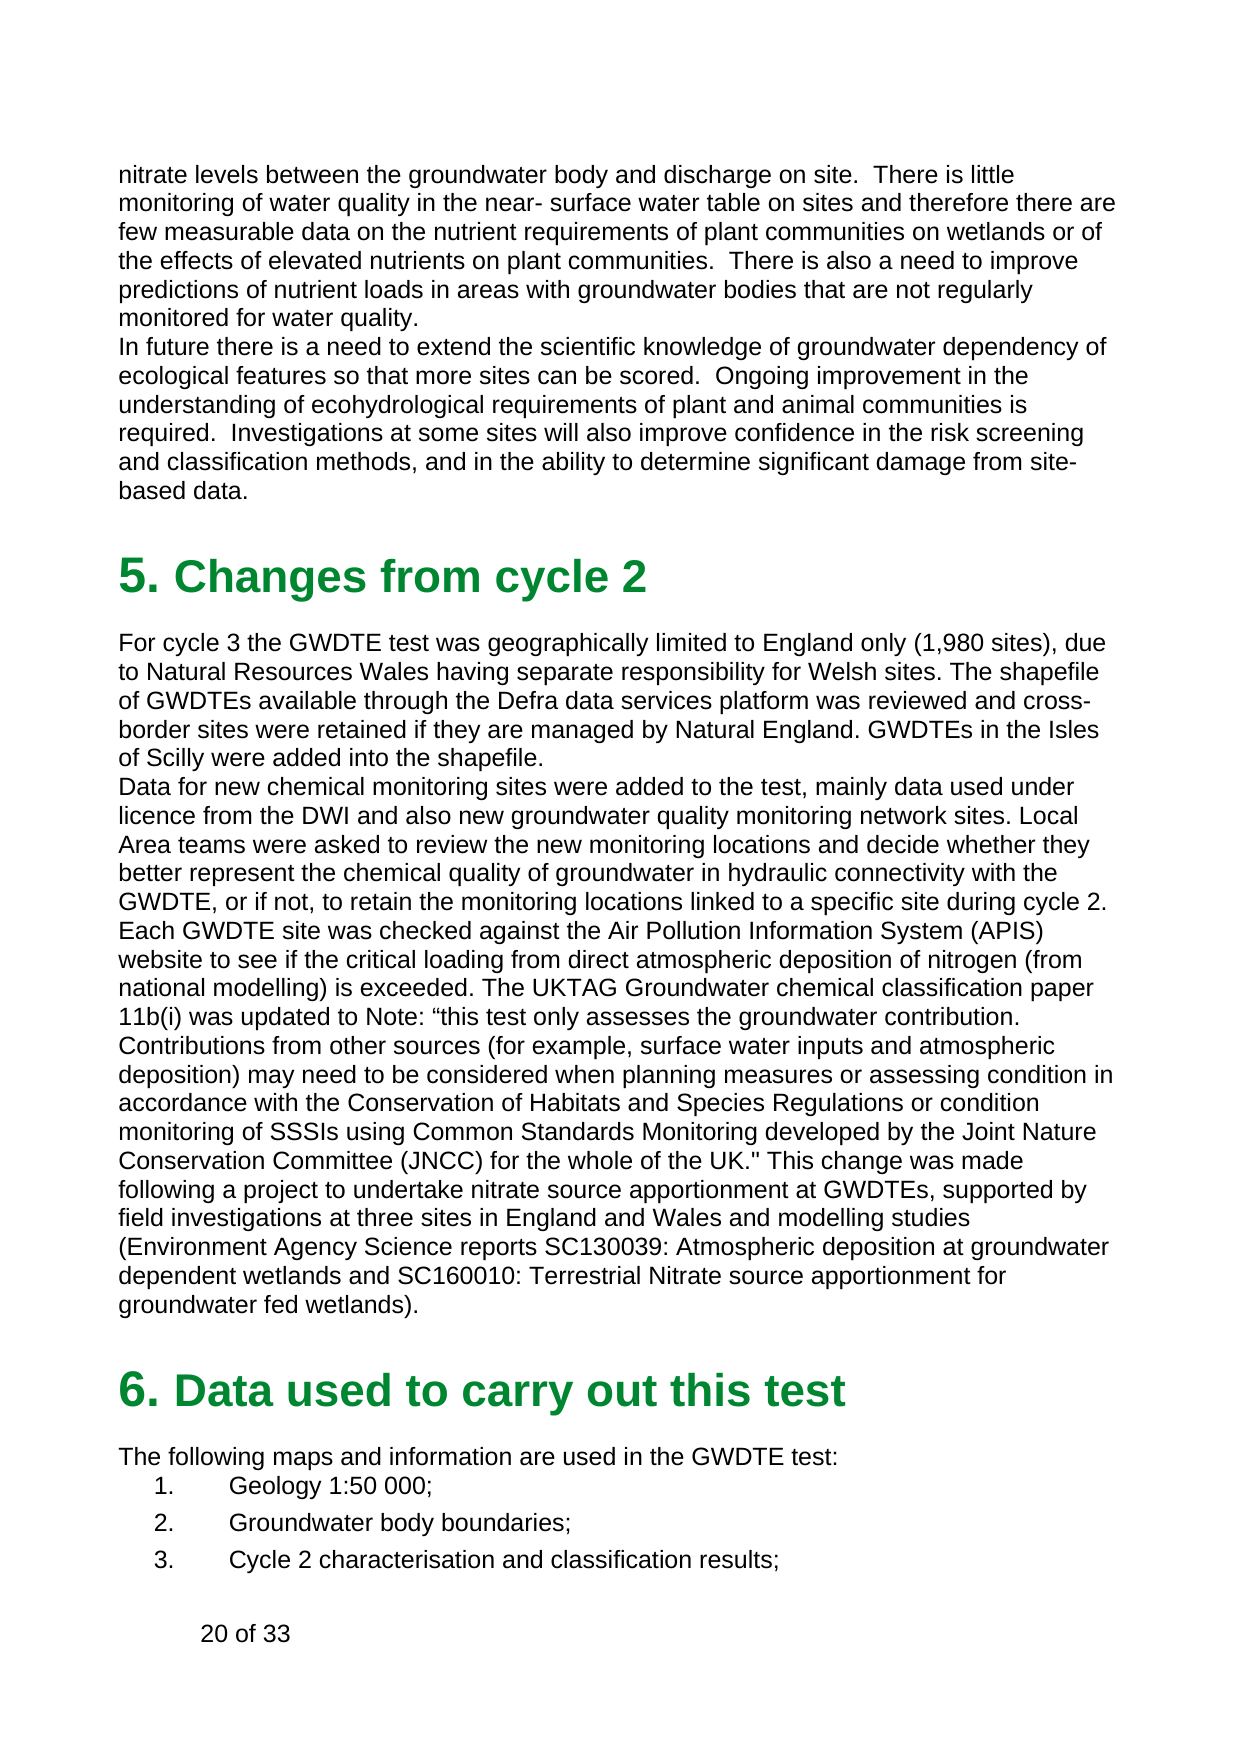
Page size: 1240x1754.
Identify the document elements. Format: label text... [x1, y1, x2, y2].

text For cycle 3 the GWDTE test was geographically limited to England only (1,980 sites), due to Natural Resources Wales having separate responsibility for Welsh sites. The shapefile of GWDTEs available through the Defra data services platform was reviewed and cross-border sites were retained if they are managed by Natural England. GWDTEs in the Isles of Scilly were added into the shapefile. [118, 628, 1121, 772]
text Data for new chemical monitoring sites were added to the test, mainly data used under licence from the DWI and also new groundwater quality monitoring network sites. Local Area teams were asked to review the new monitoring locations and decide whether they better represent the chemical quality of groundwater in hydraulic connectivity with the GWDTE, or if not, to retain the monitoring locations linked to a specific site during cycle 2. [118, 772, 1121, 916]
text Each GWDTE site was checked against the Air Pollution Information System (APIS) website to see if the critical loading from direct atmospheric deposition of nitrogen (from national modelling) is exceeded. The UKTAG Groundwater chemical classification paper 11b(i) was updated to Note: “this test only assesses the groundwater contribution. Contributions from other sources (for example, surface water inputs and atmospheric deposition) may need to be considered when planning measures or assessing condition in accordance with the Conservation of Habitats and Species Regulations or condition monitoring of SSSIs using Common Standards Monitoring developed by the Joint Nature Conservation Committee (JNCC) for the whole of the UK." This change was made following a project to undertake nitrate source apportionment at GWDTEs, supported by field investigations at three sites in England and Wales and modelling studies (Environment Agency Science reports SC130039: Atmospheric deposition at groundwater dependent wetlands and SC160010: Terrestrial Nitrate source apportionment for groundwater fed wetlands). [118, 916, 1121, 1318]
text In future there is a need to extend the scientific knowledge of groundwater dependency of ecological features so that more sites can be scored. Ongoing improvement in the understanding of ecohydrological requirements of plant and animal communities is required. Investigations at some sites will also improve confidence in the risk screening and classification methods, and in the ability to determine significant damage from site-based data. [118, 332, 1121, 505]
subtitle Changes from cycle 2 [118, 546, 1121, 603]
text nitrate levels between the groundwater body and discharge on site. There is little monitoring of water quality in the near- surface water table on sites and therefore there are few measurable data on the nutrient requirements of plant communities on wetlands or of the effects of elevated nutrients on plant communities. There is also a need to improve predictions of nutrient loads in areas with groundwater bodies that are not regularly monitored for water quality. [118, 160, 1121, 332]
text 3. Cycle 2 characterisation and classification results; [153, 1545, 1121, 1574]
text The following maps and information are used in the GWDTE test: [118, 1442, 1121, 1471]
text 2. Groundwater body boundaries; [153, 1508, 1121, 1537]
text 1. Geology 1:50 000; [153, 1471, 1121, 1500]
subtitle Data used to carry out this test [118, 1360, 1121, 1417]
